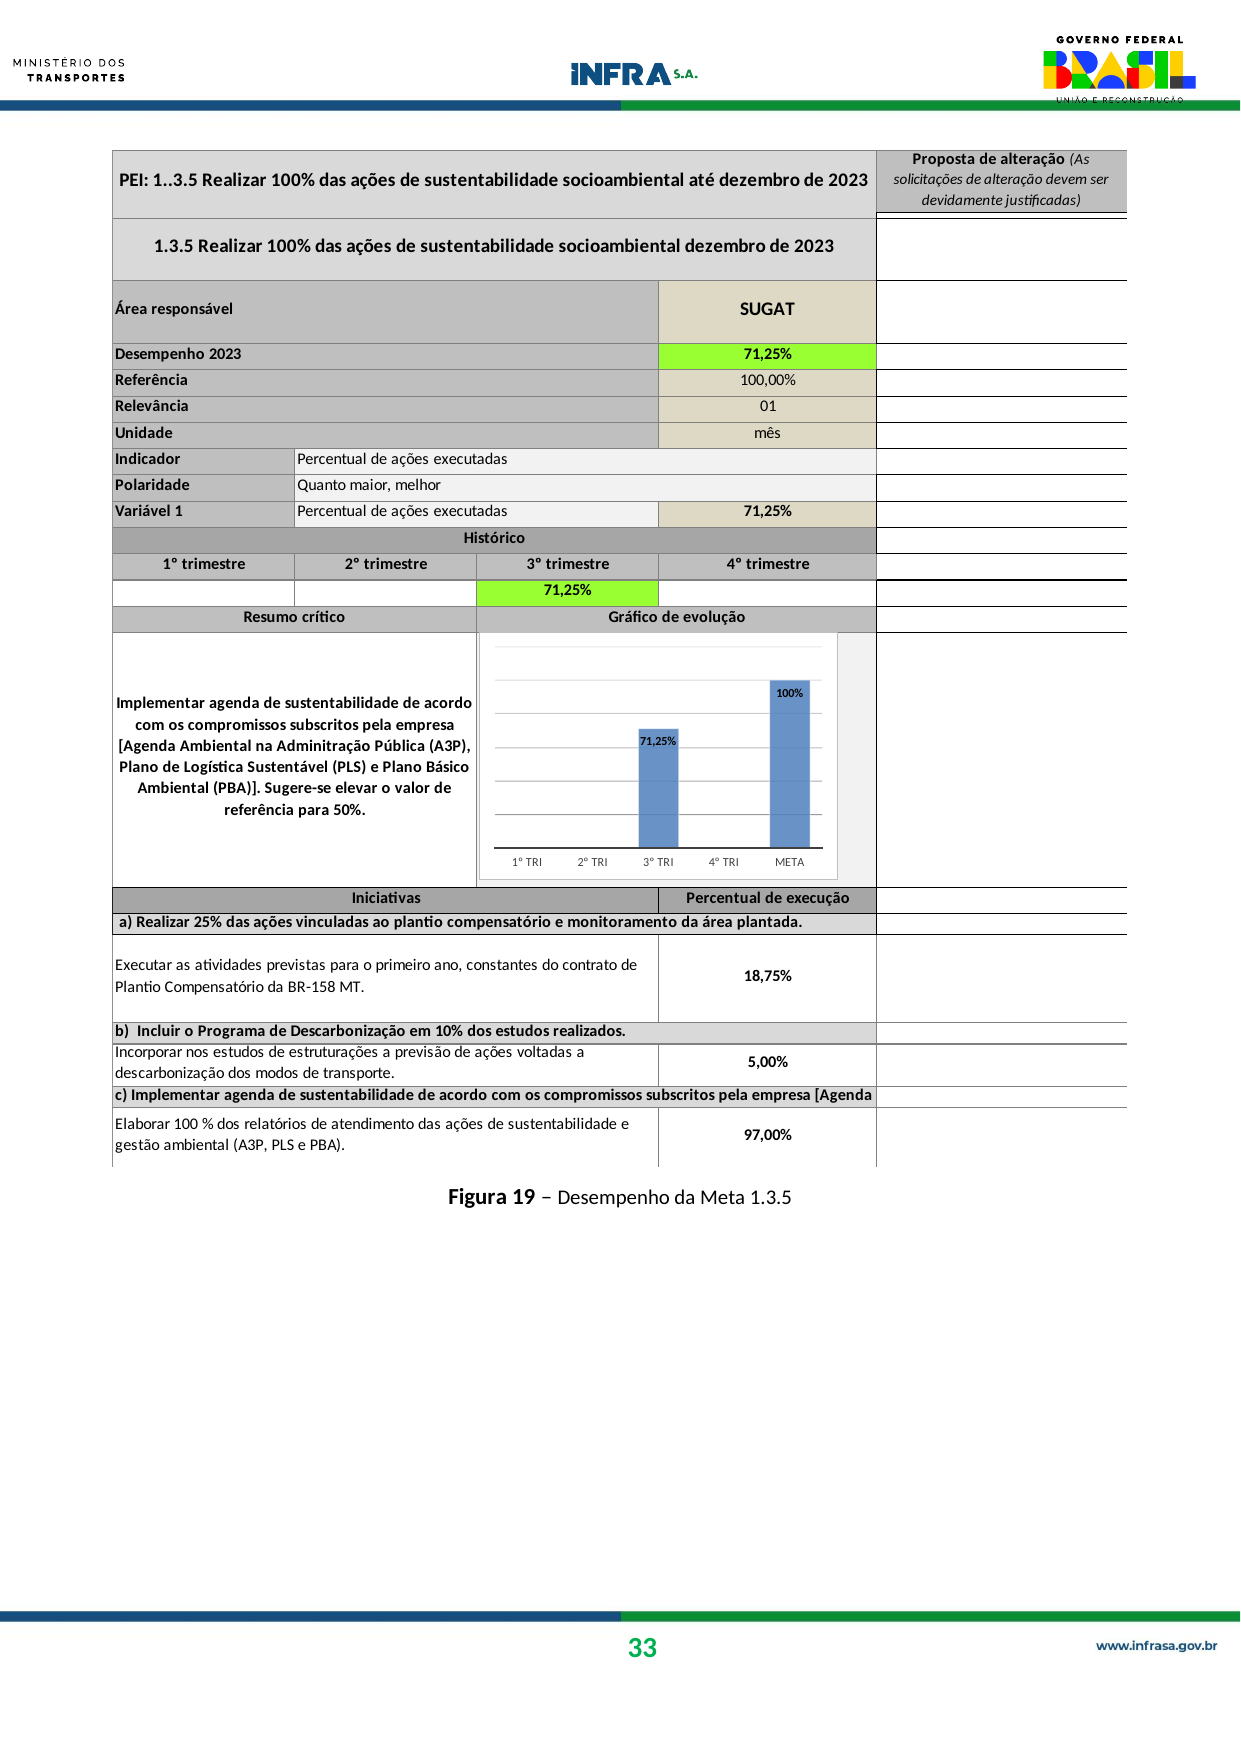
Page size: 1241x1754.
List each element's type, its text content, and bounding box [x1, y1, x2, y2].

text Figura 19 – Desempenho da Meta 1.3.5 [112, 150, 1128, 1210]
